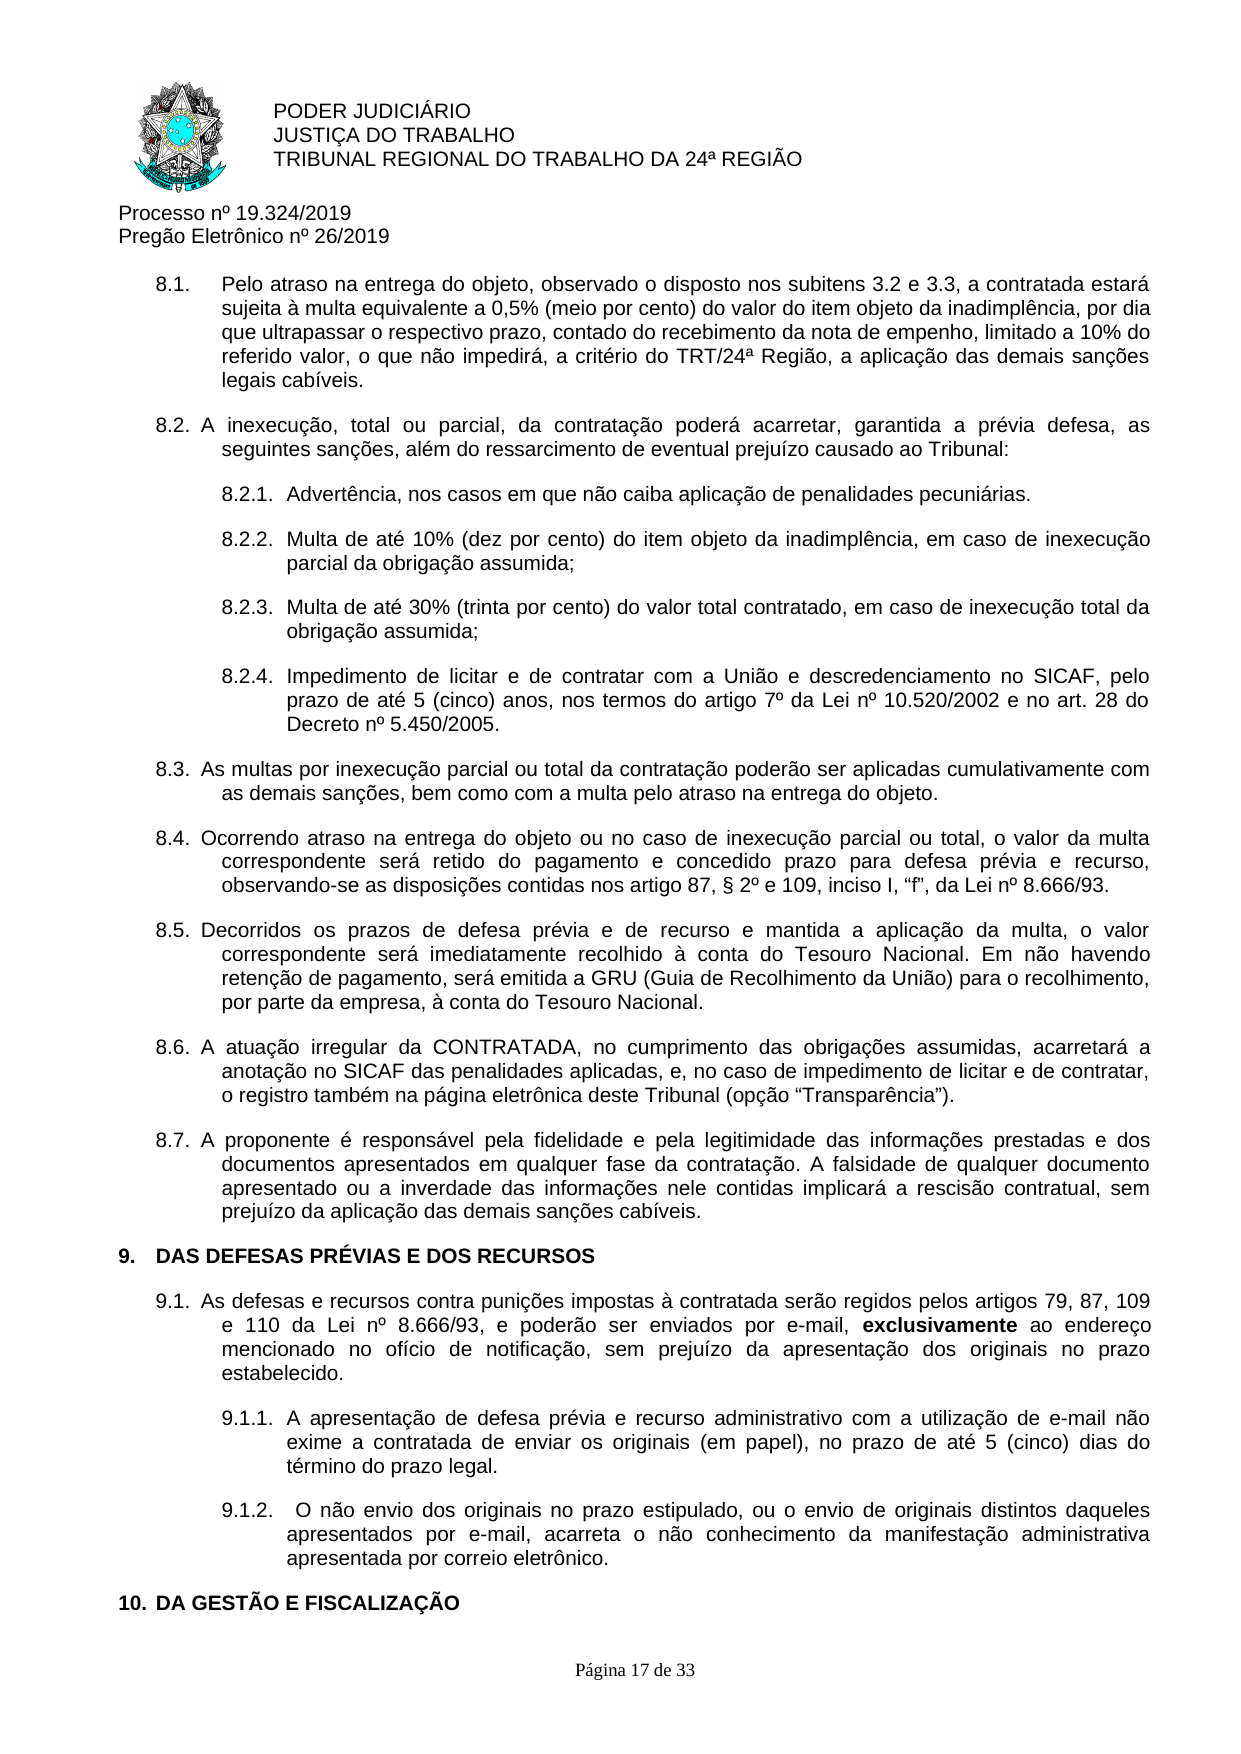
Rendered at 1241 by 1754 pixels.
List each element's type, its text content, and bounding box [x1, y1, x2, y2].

list O não envio dos originais no prazo estipulado, ou o envio de originais distintos daqueles apresentados por e-mail, acarreta o não conhecimento da manifestação administrativa apresentada por correio eletrônico. [221, 1498, 1152, 1570]
list Ocorrendo atraso na entrega do objeto ou no caso de inexecução parcial ou total, o valor da multa correspondente será retido do pagamento e concedido prazo para defesa prévia e recurso, observando-se as disposições contidas nos artigo 87, § 2º e 109, inciso I, “f”, da Lei nº 8.666/93. [155, 825, 1152, 897]
list Impedimento de licitar e de contratar com a União e descredenciamento no SICAF, pelo prazo de até 5 (cinco) anos, nos termos do artigo 7º da Lei nº 10.520/2002 e no art. 28 do Decreto nº 5.450/2005. [221, 664, 1152, 736]
list A proponente é responsável pela fidelidade e pela legitimidade das informações prestadas e dos documentos apresentados em qualquer fase da contratação. A falsidade de qualquer documento apresentado ou a inverdade das informações nele contidas implicará a rescisão contratual, sem prejuízo da aplicação das demais sanções cabíveis. [155, 1127, 1152, 1223]
picture [133, 81, 228, 193]
list A apresentação de defesa prévia e recurso administrativo com a utilização de e-mail não exime a contratada de enviar os originais (em papel), no prazo de até 5 (cinco) dias do término do prazo legal. [221, 1406, 1152, 1477]
list A atuação irregular da CONTRATADA, no cumprimento das obrigações assumidas, acarretará a anotação no SICAF das penalidades aplicadas, e, no caso de impedimento de licitar e de contratar, o registro também na página eletrônica deste Tribunal (opção “Transparência”). [155, 1035, 1152, 1107]
list Multa de até 10% (dez por cento) do item objeto da inadimplência, em caso de inexecução parcial da obrigação assumida; [221, 526, 1152, 574]
list As multas por inexecução parcial ou total da contratação poderão ser aplicadas cumulativamente com as demais sanções, bem como com a multa pelo atraso na entrega do objeto. [155, 757, 1152, 804]
list DAS DEFESAS PRÉVIAS E DOS RECURSOS [118, 1244, 1140, 1268]
list Decorridos os prazos de defesa prévia e de recurso e mantida a aplicação da multa, o valor correspondente será imediatamente recolhido à conta do Tesouro Nacional. Em não havendo retenção de pagamento, será emitida a GRU (Guia de Recolhimento da União) para o recolhimento, por parte da empresa, à conta do Tesouro Nacional. [155, 918, 1152, 1014]
list As defesas e recursos contra punições impostas à contratada serão regidos pelos artigos 79, 87, 109 e 110 da Lei nº 8.666/93, e poderão ser enviados por e-mail, exclusivamente ao endereço mencionado no ofício de notificação, sem prejuízo da apresentação dos originais no prazo estabelecido. [155, 1289, 1152, 1385]
list A inexecução, total ou parcial, da contratação poderá acarretar, garantida a prévia defesa, as seguintes sanções, além do ressarcimento de eventual prejuízo causado ao Tribunal: [155, 413, 1152, 461]
list Pelo atraso na entrega do objeto, observado o disposto nos subitens 3.2 e 3.3, a contratada estará sujeita à multa equivalente a 0,5% (meio por cento) do valor do item objeto da inadimplência, por dia que ultrapassar o respectivo prazo, contado do recebimento da nota de empenho, limitado a 10% do referido valor, o que não impedirá, a critério do TRT/24ª Região, a aplicação das demais sanções legais cabíveis. [155, 272, 1152, 392]
list Multa de até 30% (trinta por cento) do valor total contratado, em caso de inexecução total da obrigação assumida; [221, 595, 1152, 643]
list Advertência, nos casos em que não caiba aplicação de penalidades pecuniárias. [221, 482, 1152, 506]
list DA GESTÃO E FISCALIZAÇÃO [118, 1591, 1140, 1615]
